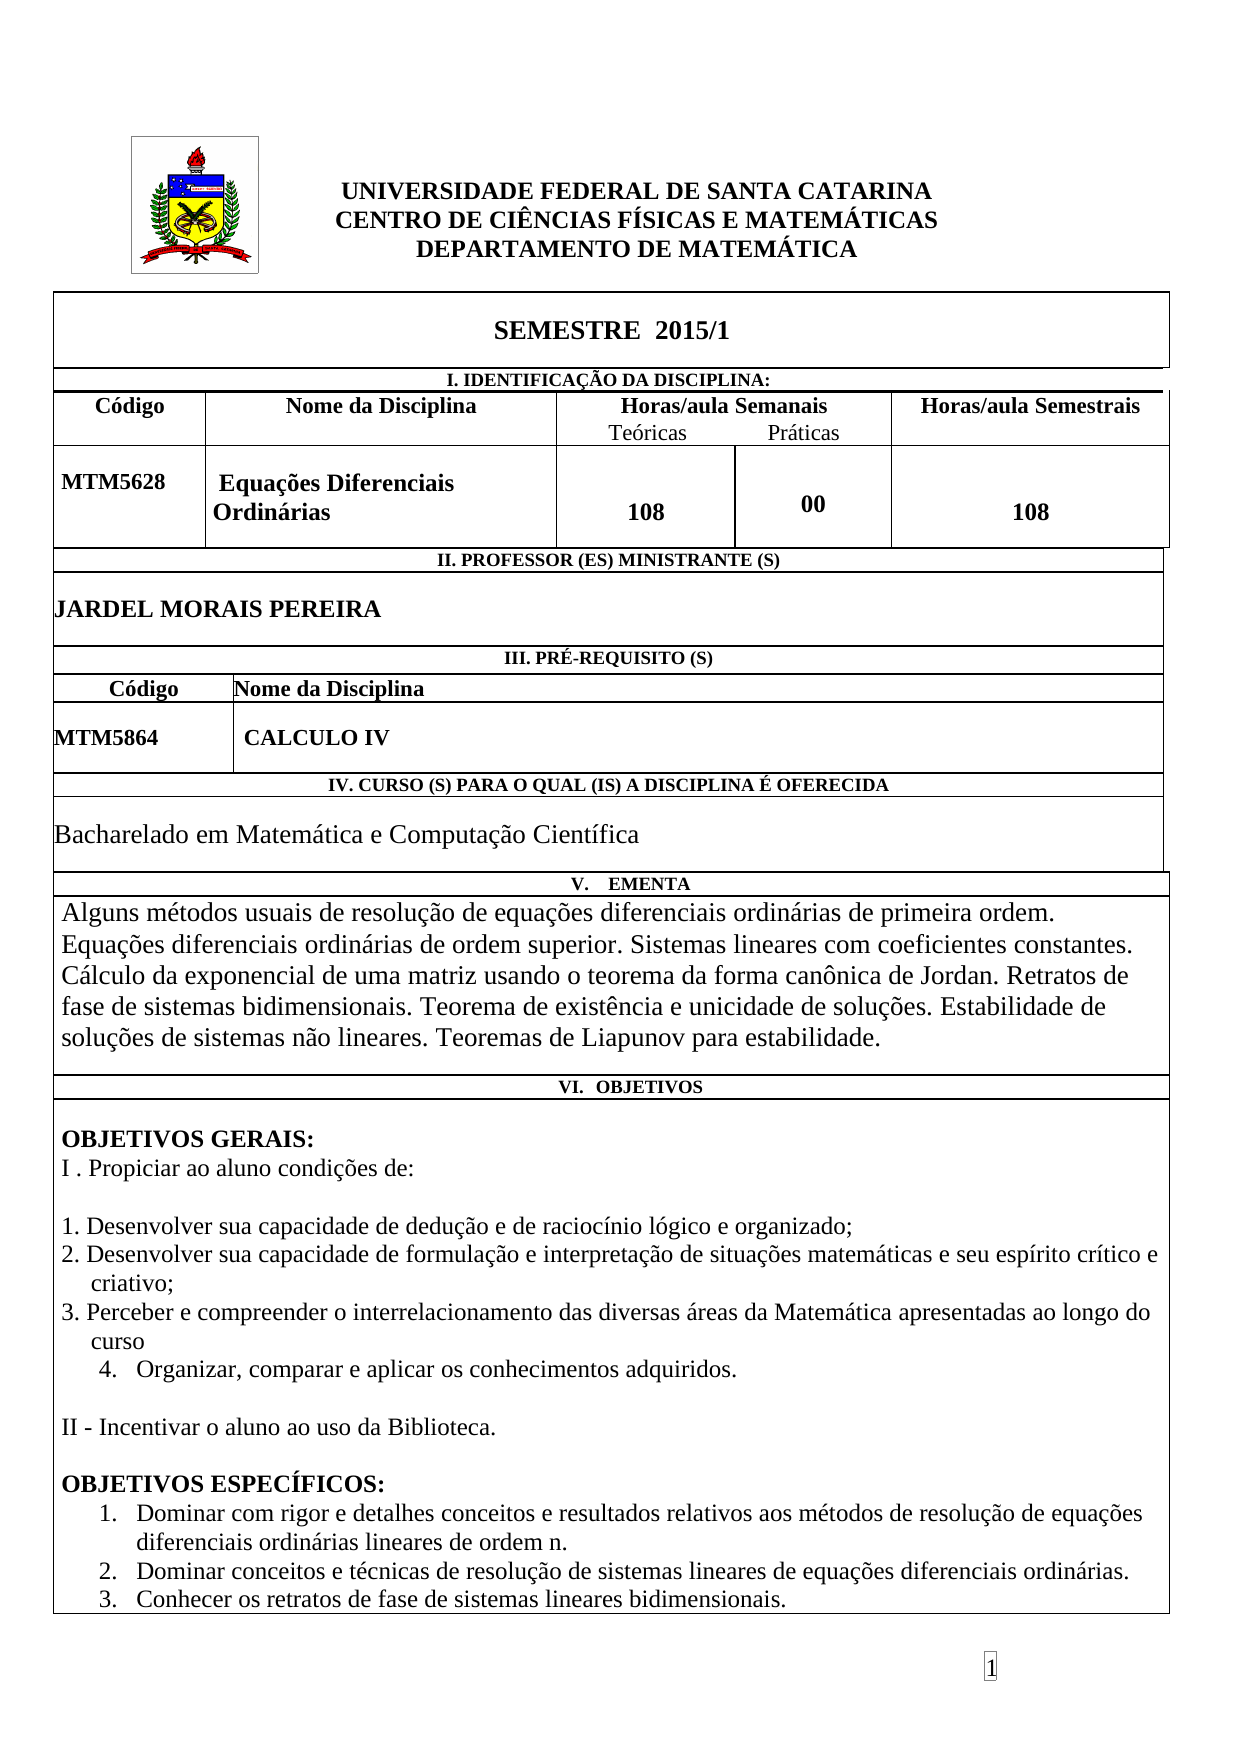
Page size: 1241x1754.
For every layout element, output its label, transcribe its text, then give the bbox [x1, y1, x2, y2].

table_cell Alguns métodos usuais de resolução de equações diferenciais ordinárias de primeira ordem. Equações diferenciais ordinárias de ordem superior. Sistemas lineares com coeficientes constantes. Cálculo da exponencial de uma matriz usando o teorema da forma canônica de Jordan. Retratos de fase de sistemas bidimensionais. Teorema de existência e unicidade de soluções. Estabilidade de soluções de sistemas não lineares. Teoremas de Liapunov para estabilidade. [54, 897, 1169, 1074]
table_header SEMESTRE 2015/1 [54, 293, 1169, 367]
table_cell 108 [892, 446, 1169, 547]
table_cell OBJETIVOS GERAIS: I . Propiciar ao aluno condições de: 1. Desenvolver sua capacidade de dedução e de raciocínio lógico e organizado; 2. Desenvolver sua capacidade de formulação e interpretação de situações matemáticas e seu espírito crítico e criativo; 3. Perceber e compreender o interrelacionamento das diversas áreas da Matemática apresentadas ao longo do curso Organizar, comparar e aplicar os conhecimentos adquiridos. II - Incentivar o aluno ao uso da Biblioteca. OBJETIVOS ESPECÍFICOS: Dominar com rigor e detalhes conceitos e resultados relativos aos métodos de resolução de equações diferenciais ordinárias lineares de ordem n. Dominar conceitos e técnicas de resolução de sistemas lineares de equações diferenciais ordinárias. Conhecer os retratos de fase de sistemas lineares bidimensionais. Conhecer e aplicar teoremas de existência e unicidade para equações diferenciais ordinárias. Entender o conceito de estabilidade segundo Liapunov e aplicar o Teorema de Estabilidade a sistemas autônomos. [54, 1100, 1169, 1613]
table_cell [1164, 548, 1170, 571]
table_cell Nome da Disciplina [206, 393, 556, 445]
text CENTRO DE CIÊNCIAS FÍSICAS E MATEMÁTICAS [259, 205, 996, 234]
table_cell OBJETIVOS [54, 1076, 1169, 1097]
table_cell [1164, 701, 1170, 772]
table_cell MTM5864 [54, 703, 233, 772]
picture [132, 137, 258, 273]
table_cell [1163, 368, 1170, 390]
table_cell Código [54, 393, 205, 445]
table_cell Código [54, 675, 233, 701]
table_cell [1164, 645, 1170, 673]
table_cell 108 [557, 446, 734, 547]
table_cell JARDEL MORAIS PEREIRA [54, 573, 1163, 644]
table_cell CALCULO IV [234, 703, 1163, 772]
table_cell [1164, 772, 1170, 796]
text DEPARTAMENTO DE MATEMÁTICA [259, 234, 996, 263]
table_cell Bacharelado em Matemática e Computação Científica [54, 797, 1163, 871]
table_cell EMENTA [54, 873, 1169, 894]
table_cell Nome da Disciplina [234, 675, 1163, 701]
table_cell III. PRÉ-REQUISITO (S) [54, 647, 1163, 673]
table_cell IV. CURSO (S) PARA O QUAL (IS) A DISCIPLINA É OFERECIDA [54, 774, 1163, 796]
table_cell II. PROFESSOR (ES) MINISTRANTE (S) [54, 549, 1163, 571]
table_cell I. IDENTIFICAÇÃO DA DISCIPLINA: [54, 369, 1163, 390]
table_cell MTM5628 [54, 446, 205, 547]
table_cell 00 [736, 446, 891, 547]
table_cell [1164, 796, 1170, 871]
table_cell [1164, 673, 1170, 701]
table_cell Horas/aula Semanais Teóricas Práticas [557, 393, 891, 445]
table_cell Horas/aula Semestrais [892, 390, 1169, 445]
table_cell [1164, 571, 1170, 644]
table_cell Equações Diferenciais Ordinárias [206, 446, 556, 547]
text UNIVERSIDADE FEDERAL DE SANTA CATARINA [259, 176, 996, 205]
